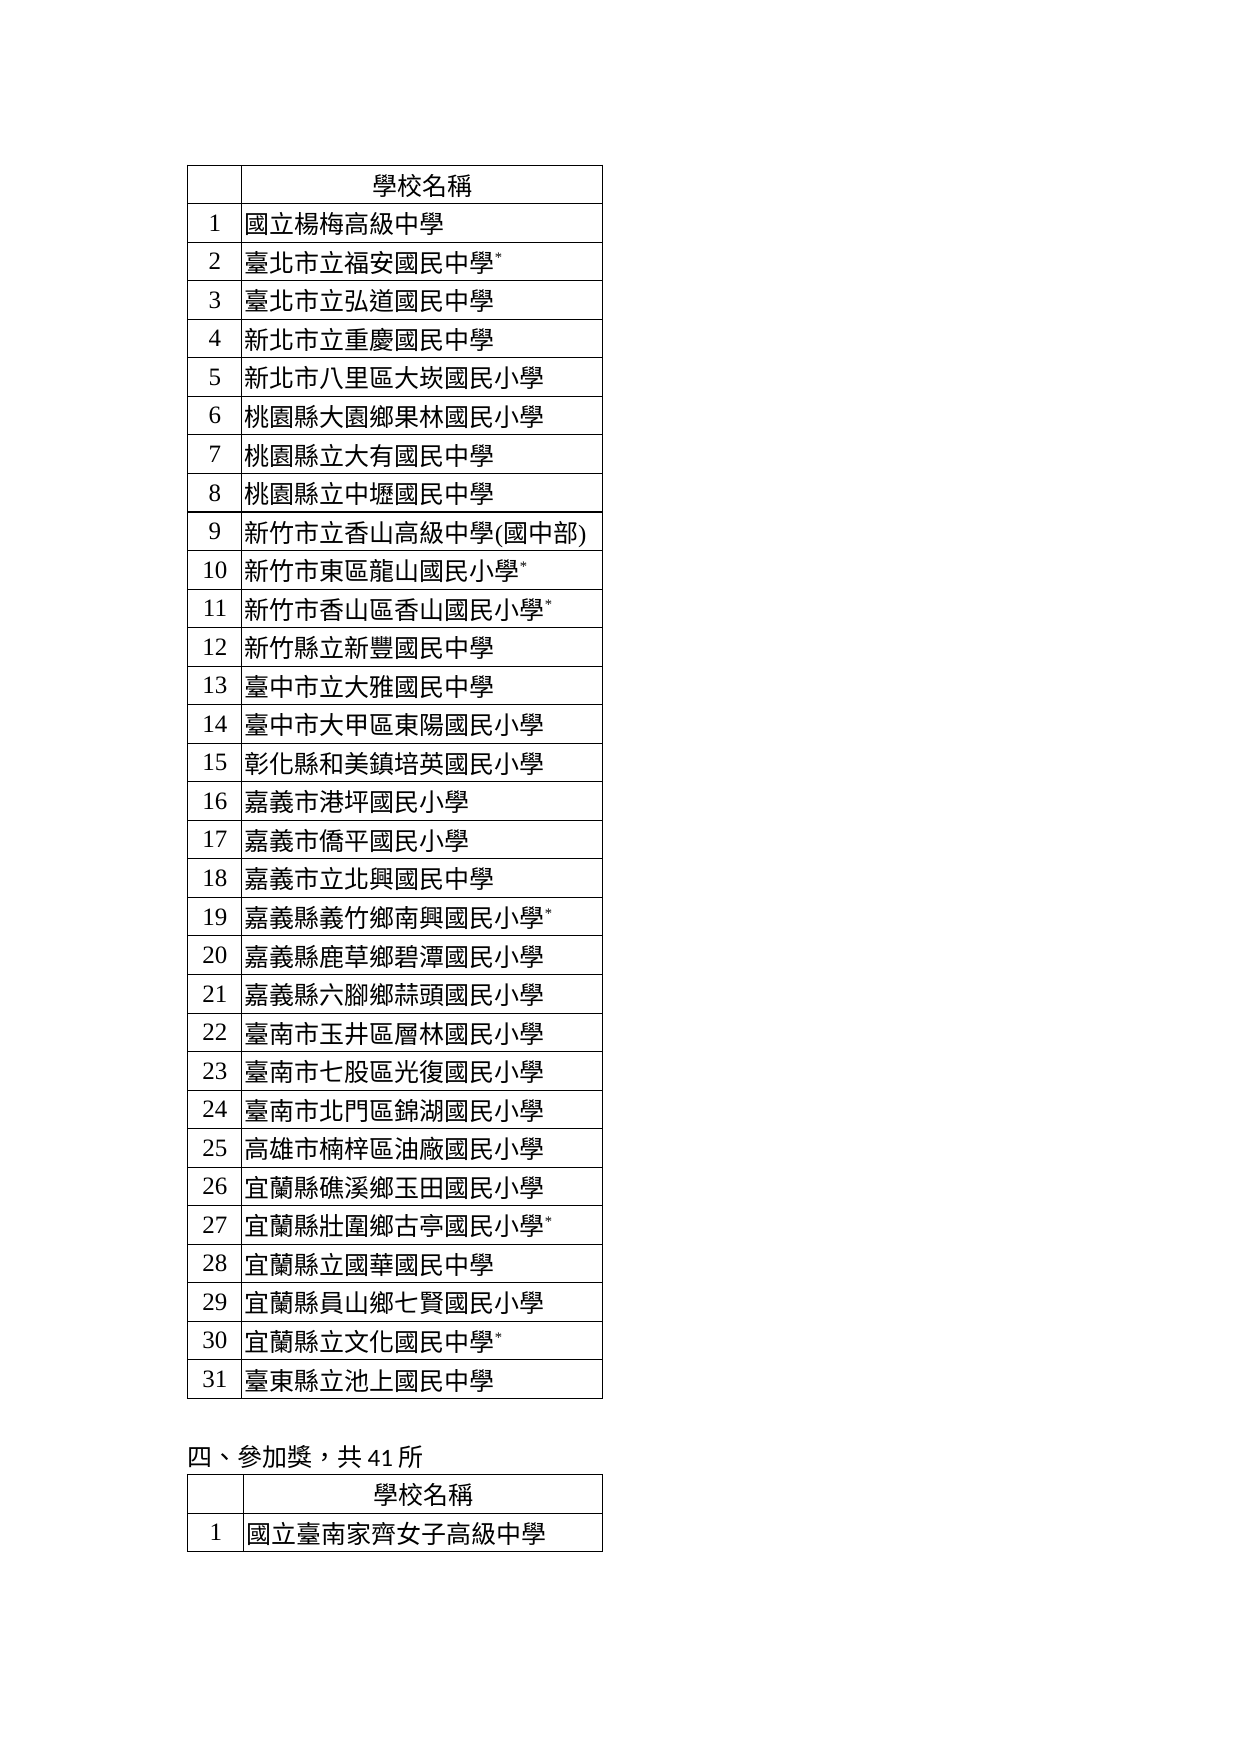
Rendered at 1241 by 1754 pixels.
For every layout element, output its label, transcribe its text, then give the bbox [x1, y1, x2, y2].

table_cell 29 [188, 1283, 241, 1321]
table_cell 臺南市玉井區層林國民小學 [242, 1014, 602, 1051]
table_header [188, 166, 241, 203]
table_cell 17 [188, 821, 241, 858]
table_cell 國立臺南家齊女子高級中學 [244, 1514, 602, 1551]
table_cell 新竹市東區龍山國民小學* [242, 551, 602, 588]
table_cell 31 [188, 1360, 241, 1398]
table_cell 23 [188, 1052, 241, 1089]
table_cell 10 [188, 551, 241, 588]
table_cell 新竹縣立新豐國民中學 [242, 628, 602, 666]
table_header 學校名稱 [242, 166, 602, 203]
table_cell 新竹市立香山高級中學(國中部) [242, 513, 602, 550]
table_cell 12 [188, 628, 241, 666]
table_cell 21 [188, 975, 241, 1012]
table_header [188, 1475, 243, 1512]
table_cell 1 [188, 1514, 243, 1551]
table_cell 9 [188, 513, 241, 550]
table_cell 30 [188, 1322, 241, 1359]
table_cell 26 [188, 1168, 241, 1205]
table_cell 宜蘭縣壯圍鄉古亭國民小學* [242, 1206, 602, 1244]
table_cell 臺北市立福安國民中學* [242, 243, 602, 280]
table_cell 新北市八里區大崁國民小學 [242, 358, 602, 396]
table_cell 14 [188, 705, 241, 743]
table_cell 嘉義市僑平國民小學 [242, 821, 602, 858]
table_cell 新竹市香山區香山國民小學* [242, 590, 602, 627]
table_cell 臺南市北門區錦湖國民小學 [242, 1091, 602, 1128]
table_cell 24 [188, 1091, 241, 1128]
text 四、參加獎，共41所 [187, 1436, 1053, 1474]
table_cell 6 [188, 397, 241, 434]
table_cell 宜蘭縣立文化國民中學* [242, 1322, 602, 1359]
table_cell 桃園縣立中壢國民中學 [242, 474, 602, 511]
table_cell 臺北市立弘道國民中學 [242, 281, 602, 319]
table_cell 25 [188, 1129, 241, 1167]
table_cell 桃園縣立大有國民中學 [242, 435, 602, 473]
table_cell 8 [188, 474, 241, 511]
table_cell 1 [188, 204, 241, 242]
table_cell 18 [188, 859, 241, 897]
table_cell 5 [188, 358, 241, 396]
table_cell 20 [188, 936, 241, 974]
table_cell 臺南市七股區光復國民小學 [242, 1052, 602, 1089]
table_cell 嘉義市立北興國民中學 [242, 859, 602, 897]
table_cell 宜蘭縣員山鄉七賢國民小學 [242, 1283, 602, 1321]
table_cell 嘉義縣義竹鄉南興國民小學* [242, 898, 602, 935]
table_cell 19 [188, 898, 241, 935]
table_cell 7 [188, 435, 241, 473]
table_cell 桃園縣大園鄉果林國民小學 [242, 397, 602, 434]
table_cell 13 [188, 667, 241, 704]
table_cell 高雄市楠梓區油廠國民小學 [242, 1129, 602, 1167]
table_cell 彰化縣和美鎮培英國民小學 [242, 744, 602, 781]
table_cell 4 [188, 320, 241, 357]
table_cell 宜蘭縣立國華國民中學 [242, 1245, 602, 1282]
table_cell 28 [188, 1245, 241, 1282]
table_cell 嘉義縣鹿草鄉碧潭國民小學 [242, 936, 602, 974]
table_cell 新北市立重慶國民中學 [242, 320, 602, 357]
table_cell 15 [188, 744, 241, 781]
table_cell 22 [188, 1014, 241, 1051]
table_cell 宜蘭縣礁溪鄉玉田國民小學 [242, 1168, 602, 1205]
table_cell 嘉義市港坪國民小學 [242, 782, 602, 820]
table_cell 11 [188, 590, 241, 627]
table_cell 臺中市立大雅國民中學 [242, 667, 602, 704]
table_cell 嘉義縣六腳鄉蒜頭國民小學 [242, 975, 602, 1012]
table_cell 2 [188, 243, 241, 280]
table_cell 臺中市大甲區東陽國民小學 [242, 705, 602, 743]
table_cell 27 [188, 1206, 241, 1244]
table_cell 國立楊梅高級中學 [242, 204, 602, 242]
table_header 學校名稱 [244, 1475, 602, 1512]
table_cell 3 [188, 281, 241, 319]
table_cell 16 [188, 782, 241, 820]
table_cell 臺東縣立池上國民中學 [242, 1360, 602, 1398]
